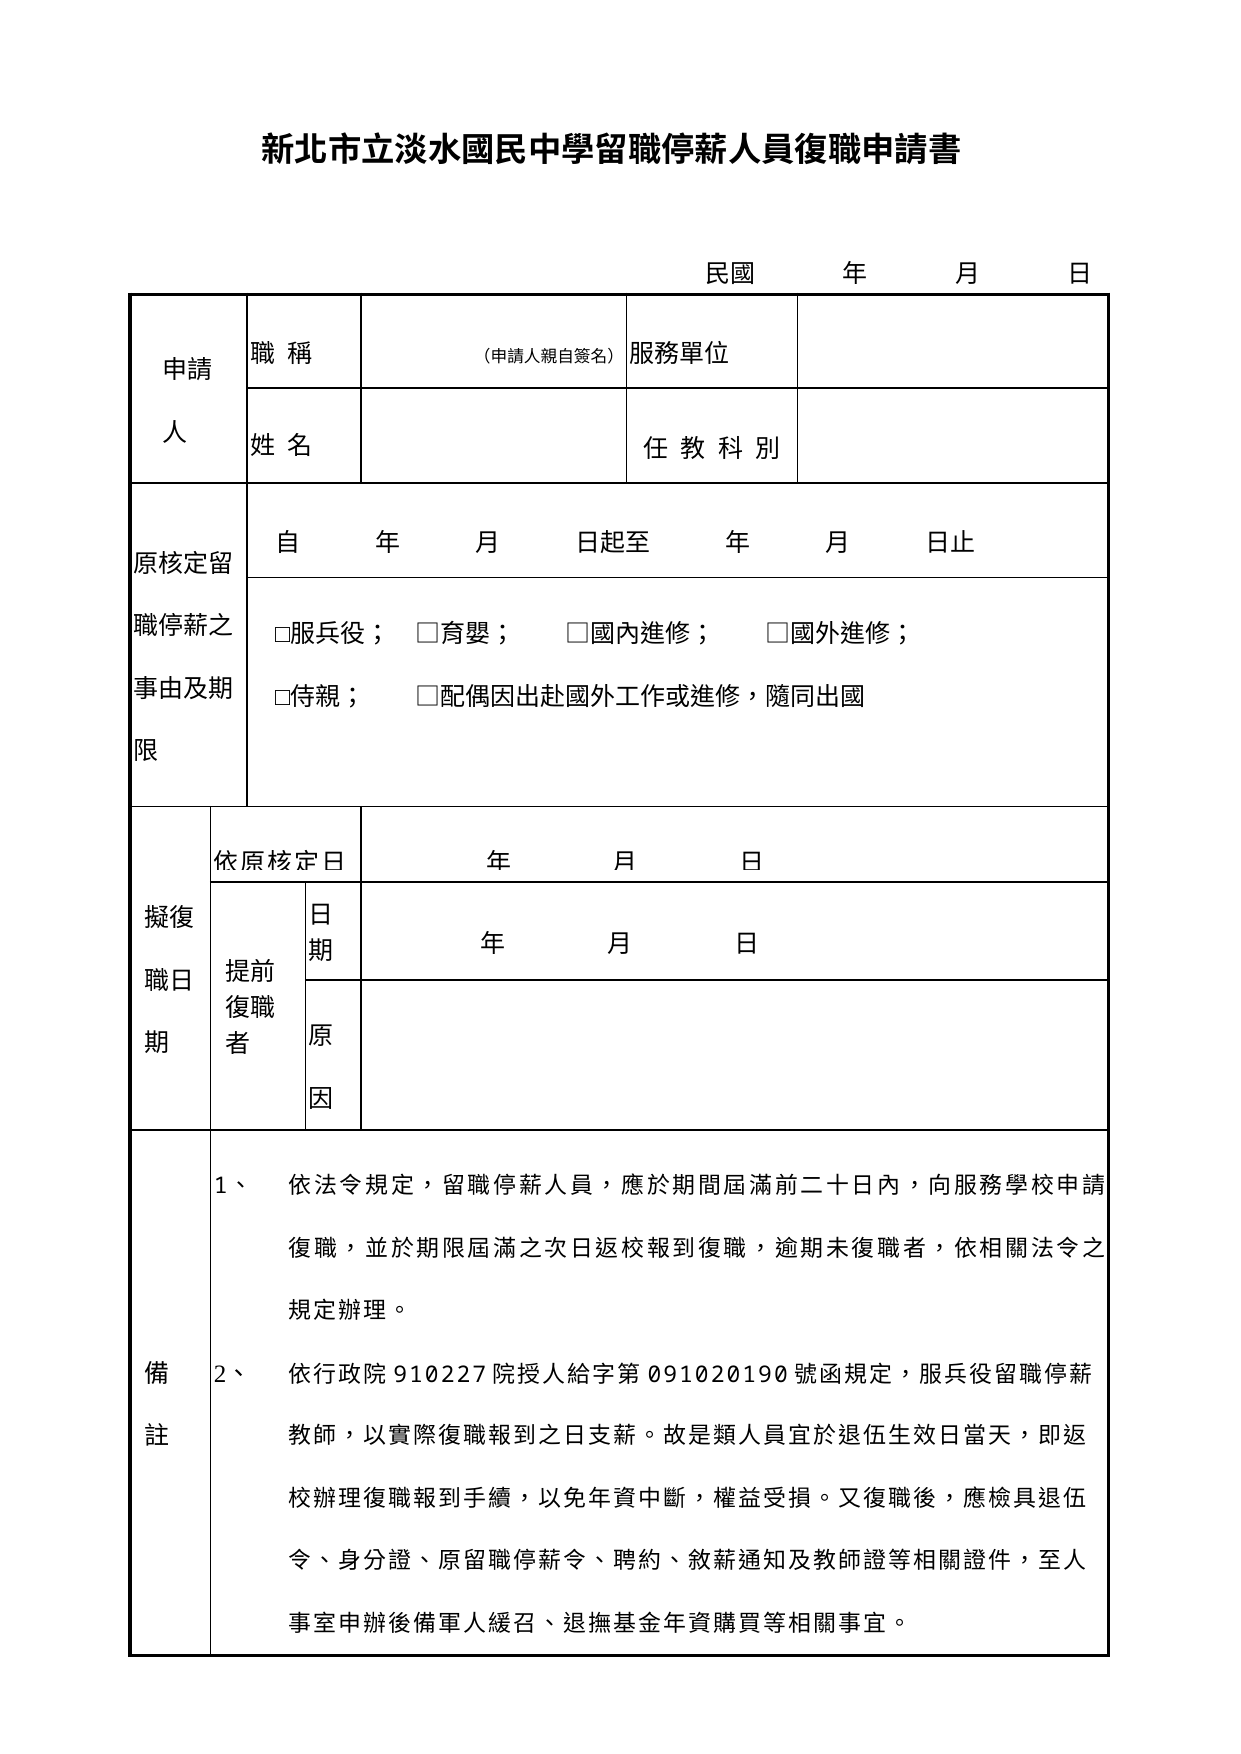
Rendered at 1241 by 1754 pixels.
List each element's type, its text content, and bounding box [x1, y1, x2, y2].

table_cell 提前復職者 [211, 883, 305, 1129]
table_header [798, 296, 1107, 387]
table_cell □服兵役； □育嬰； □國內進修； □國外進修； □侍親； □配偶因出赴國外工作或進修，隨同出國 □其他 （請檢附原核定留職停薪令影本） [248, 578, 1107, 806]
table_cell 自 年 月 日起至 年 月 日止 [248, 484, 1107, 577]
table_header 職 稱 [248, 296, 360, 387]
table_cell [362, 981, 1107, 1129]
table_header （申請人親自簽名） [362, 296, 626, 387]
table_cell 任 教 科 別 [627, 389, 797, 482]
table_cell 日 期 [306, 883, 360, 979]
text 民國 年 月 日 [130, 230, 1092, 292]
table_cell 原因 [306, 981, 360, 1129]
table_cell 原核定留職停薪之 事由及期限 [132, 484, 246, 806]
table_cell 依法令規定，留職停薪人員，應於期間屆滿前二十日內，向服務學校申請復職，並於期限屆滿之次日返校報到復職，逾期未復職者，依相關法令之規定辦理。 依行政院910227院授人給字第091020190號函規定，服兵役留職停薪教師，以實際復職報到之日支薪。故是類人員宜於退伍生效日當天，即返校辦理復職報到手續，以免年資中斷，權益受損。又復職後，應檢具退伍令、身分證、原留職停薪令、聘約、敘薪通知及教師證等相關證件，至人事室申辦後備軍人緩召、退撫基金年資購買等相關事宜。 [211, 1131, 1107, 1654]
table_cell 依原核定日期復職者 [211, 807, 360, 881]
table_cell [798, 389, 1107, 482]
table_cell 擬復職日期 [132, 807, 210, 1129]
text 新北市立淡水國民中學留職停薪人員復職申請書 [130, 105, 1092, 167]
table_cell 備註 [132, 1131, 210, 1654]
table_cell [362, 389, 626, 482]
table_header 申請人 [132, 296, 246, 482]
table_cell 年 月 日 [362, 883, 1107, 979]
table_cell 年 月 日 [362, 807, 1107, 881]
table_header 服務單位 [627, 296, 797, 387]
table_cell 姓 名 （簽章） [248, 389, 360, 482]
